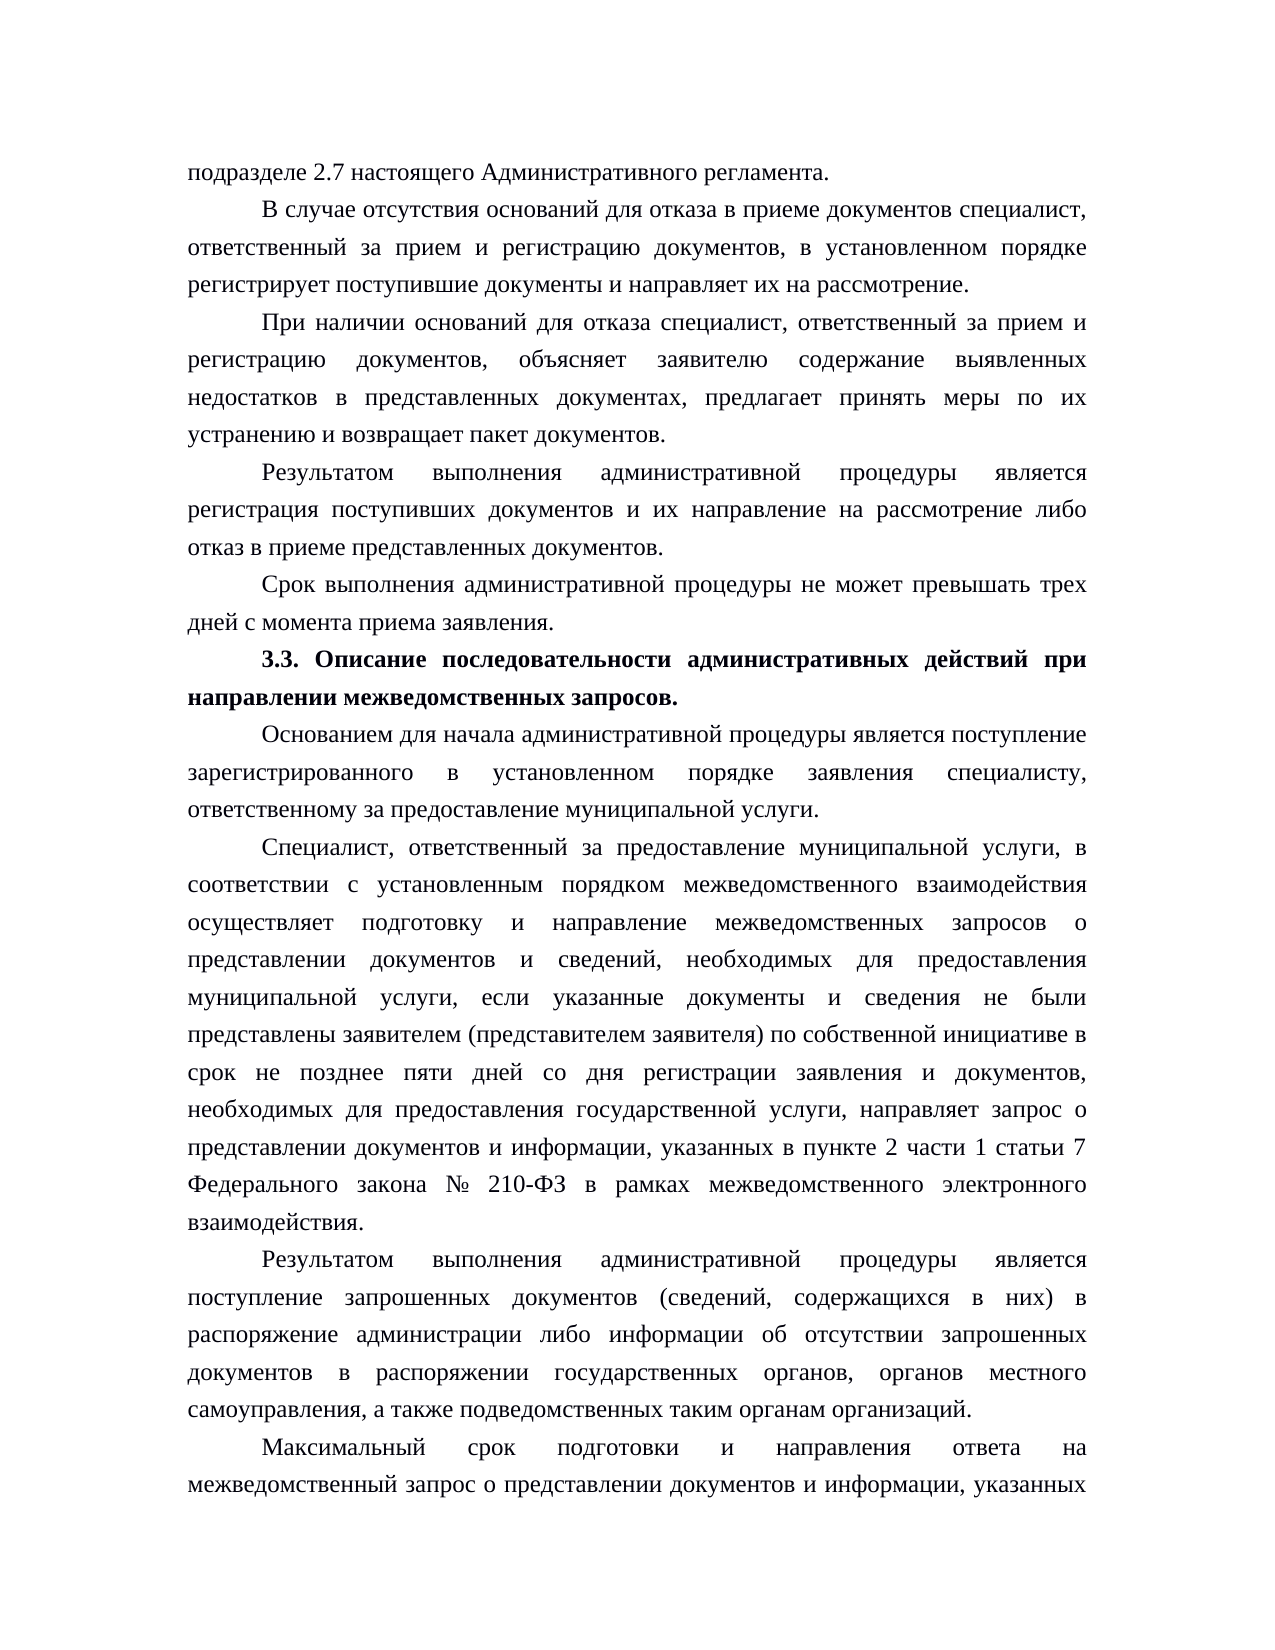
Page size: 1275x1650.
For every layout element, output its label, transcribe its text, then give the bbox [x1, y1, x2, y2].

text Срок выполнения административной процедуры не может превышать трех дней с момента приема заявления. [187, 562, 1087, 637]
text При наличии оснований для отказа специалист, ответственный за прием и регистрацию документов, объясняет заявителю содержание выявленных недостатков в представленных документах, предлагает принять меры по их устранению и возвращает пакет документов. [187, 300, 1087, 450]
text Максимальный срок подготовки и направления ответа на межведомственный запрос о представлении документов и информации, указанных [187, 1425, 1087, 1500]
text подразделе 2.7 настоящего Административного регламента. [187, 150, 1087, 187]
text Результатом выполнения административной процедуры является поступление запрошенных документов (сведений, содержащихся в них) в распоряжение администрации либо информации об отсутствии запрошенных документов в распоряжении государственных органов, органов местного самоуправления, а также подведомственных таким органам организаций. [187, 1237, 1087, 1425]
text Основанием для начала административной процедуры является поступление зарегистрированного в установленном порядке заявления специалисту, ответственному за предоставление муниципальной услуги. [187, 712, 1087, 825]
text Специалист, ответственный за предоставление муниципальной услуги, в соответствии с установленным порядком межведомственного взаимодействия осуществляет подготовку и направление межведомственных запросов о представлении документов и сведений, необходимых для предоставления муниципальной услуги, если указанные документы и сведения не были представлены заявителем (представителем заявителя) по собственной инициативе в срок не позднее пяти дней со дня регистрации заявления и документов, необходимых для предоставления государственной услуги, направляет запрос о представлении документов и информации, указанных в пункте 2 части 1 статьи 7 Федерального закона № 210-ФЗ в рамках межведомственного электронного взаимодействия. [187, 825, 1087, 1237]
text Результатом выполнения административной процедуры является регистрация поступивших документов и их направление на рассмотрение либо отказ в приеме представленных документов. [187, 450, 1087, 562]
text В случае отсутствия оснований для отказа в приеме документов специалист, ответственный за прием и регистрацию документов, в установленном порядке регистрирует поступившие документы и направляет их на рассмотрение. [187, 187, 1087, 300]
text 3.3. Описание последовательности административных действий при направлении межведомственных запросов. [187, 637, 1087, 712]
